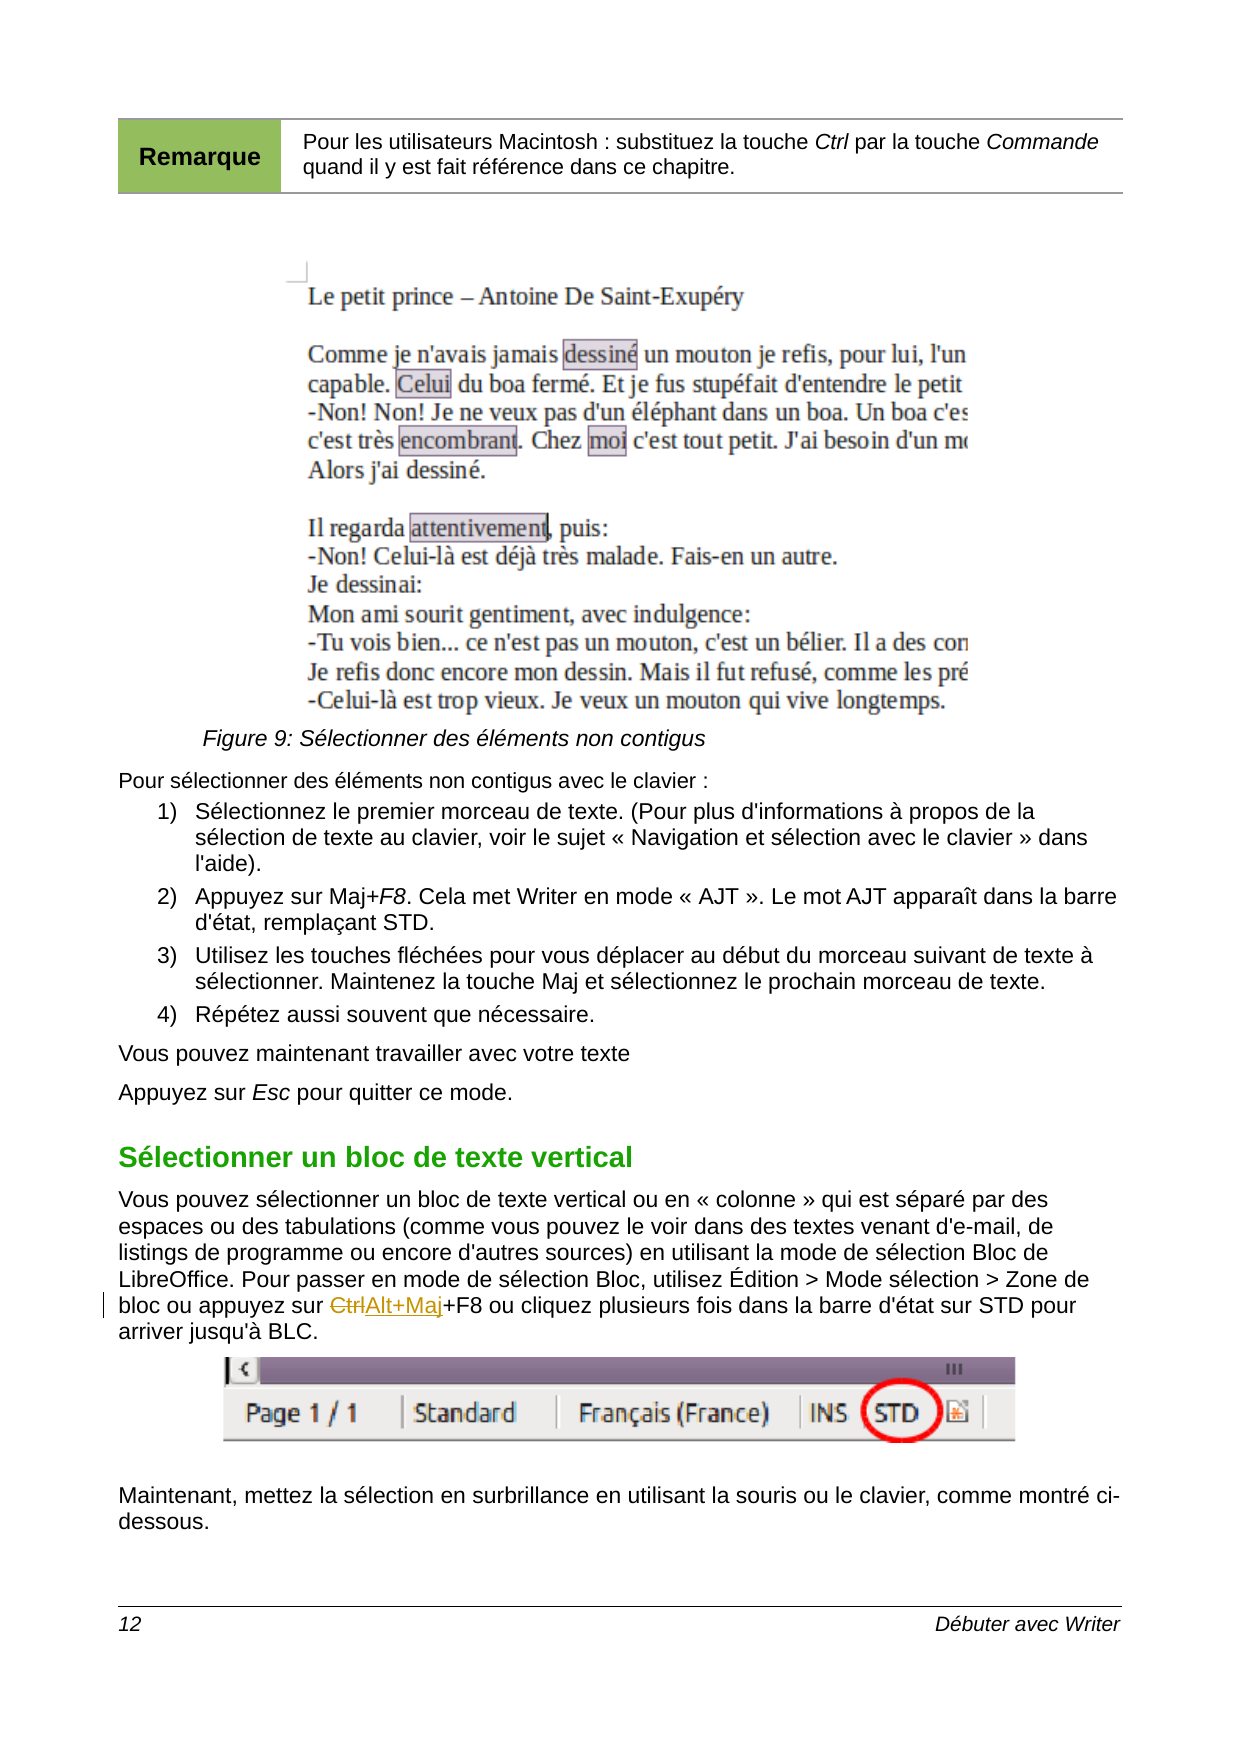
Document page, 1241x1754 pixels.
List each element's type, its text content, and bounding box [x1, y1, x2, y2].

text Appuyez sur Esc pour quitter ce mode. [118, 1079, 1122, 1105]
list Appuyez sur Maj+F8. Cela met Writer en mode « AJT ». Le mot AJT apparaît dans la barre d'état, remplaçant STD. [177, 883, 1122, 936]
text Vous pouvez maintenant travailler avec votre texte [118, 1040, 1122, 1066]
list Pour sélectionner des éléments non contigus avec le clavier : [118, 768, 1109, 793]
text Maintenant, mettez la sélection en surbrillance en utilisant la souris ou le clavier, comme montré ci-dessous. [118, 1482, 1122, 1534]
list Utilisez les touches fléchées pour vous déplacer au début du morceau suivant de texte à sélectionner. Maintenez la touche Maj et sélectionnez le prochain morceau de texte. [177, 942, 1122, 995]
table_header Remarque [118, 120, 281, 192]
list Répétez aussi souvent que nécessaire. [177, 1001, 1122, 1027]
list Sélectionnez le premier morceau de texte. (Pour plus d'informations à propos de la sélection de texte au clavier, voir le sujet « Navigation et sélection avec le clavier » dans l'aide). [177, 798, 1122, 877]
subtitle Sélectionner un bloc de texte vertical [118, 1141, 1122, 1174]
picture [223, 1357, 1017, 1443]
text Vous pouvez sélectionner un bloc de texte vertical ou en « colonne » qui est séparé par des espaces ou des tabulations (comme vous pouvez le voir dans des textes venant d'e-mail, de listings de programme ou encore d'autres sources) en utilisant la mode de sélection Bloc de LibreOffice. Pour passer en mode de sélection Bloc, utilisez Édition > Mode sélection > Zone de bloc ou appuyez sur Alt+Maj+F8 ou cliquez plusieurs fois dans la barre d'état sur STD pour arriver jusqu'à BLC. [118, 1186, 1122, 1344]
picture [272, 236, 968, 726]
table_header Pour les utilisateurs Macintosh : substituez la touche Ctrl par la touche Commande quand il y est fait référence dans ce chapitre. [281, 120, 1122, 192]
text Figure 9: Sélectionner des éléments non contigus [202, 236, 1038, 752]
